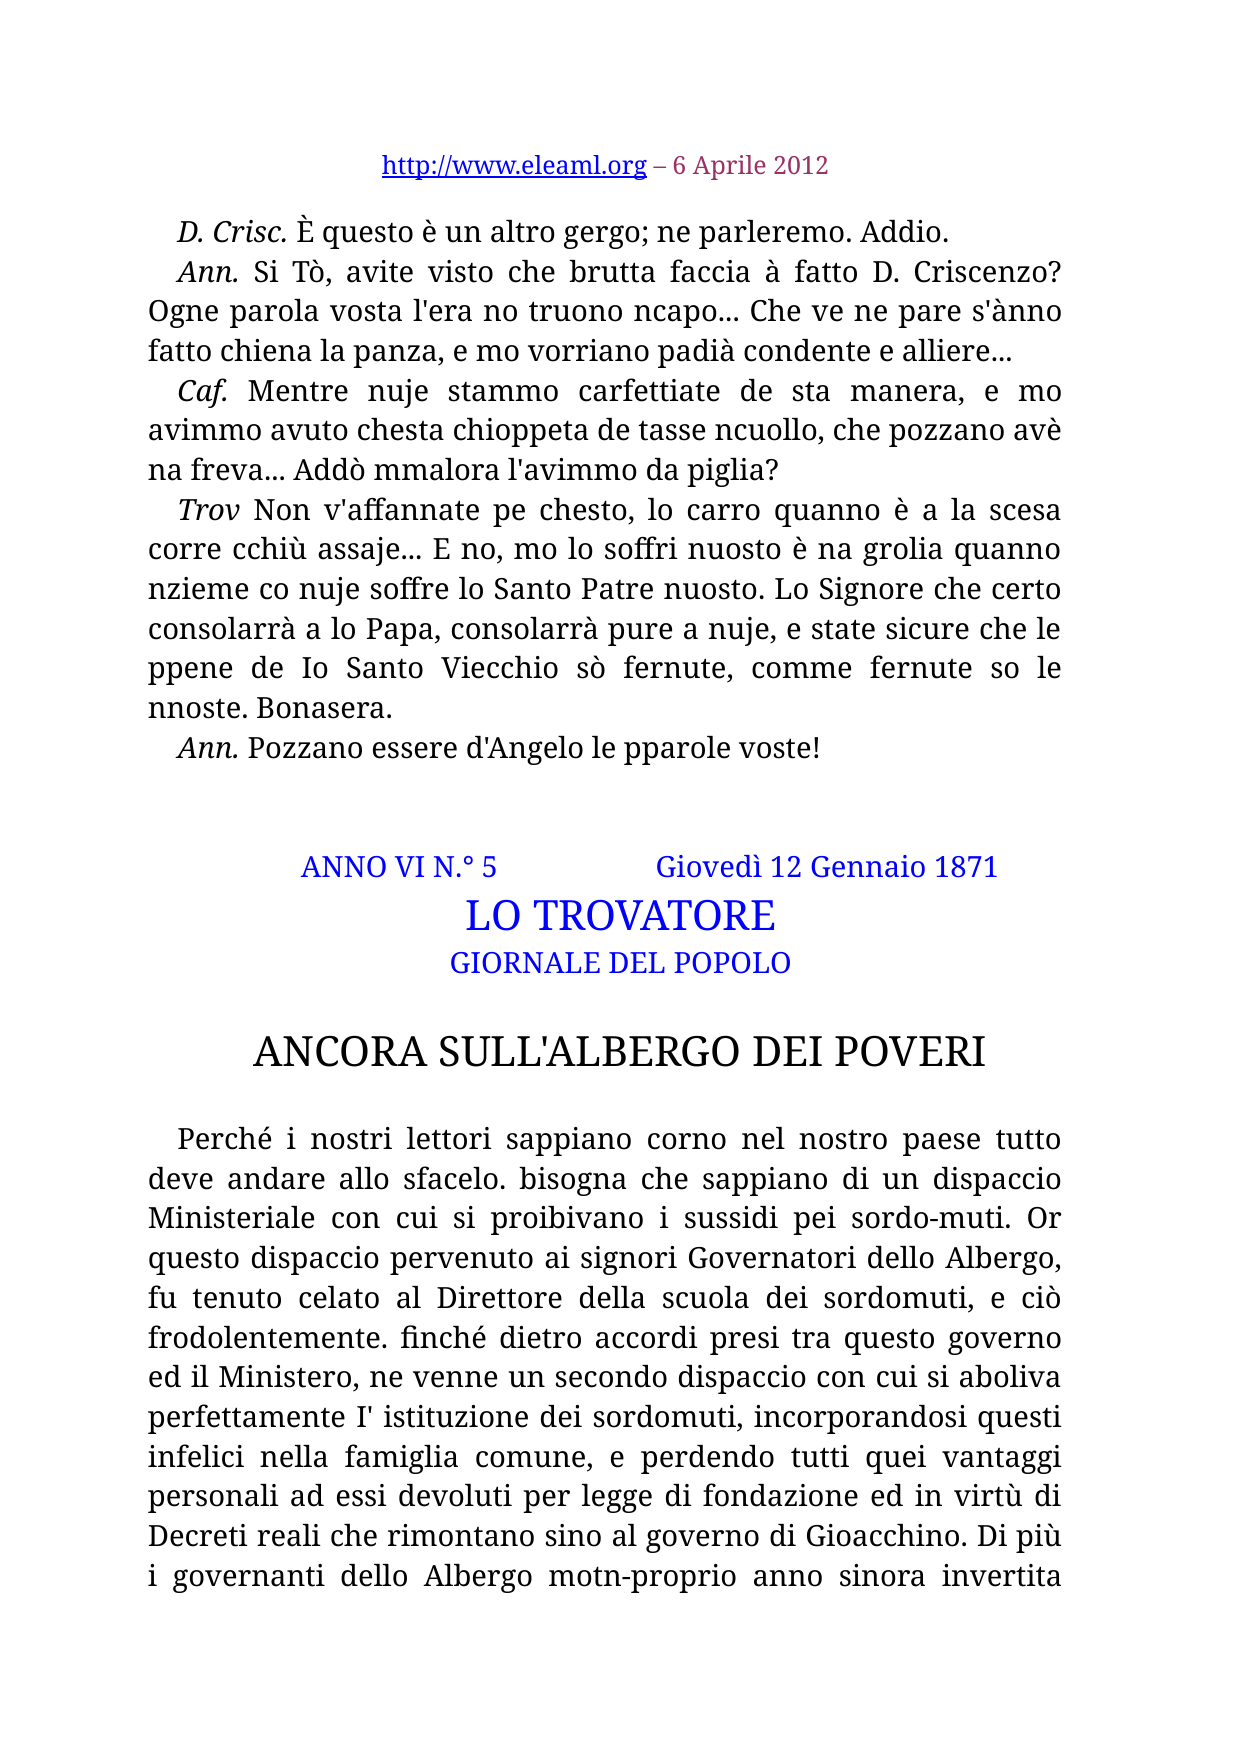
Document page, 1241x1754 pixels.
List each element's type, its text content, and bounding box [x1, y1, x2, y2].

text Ann. Si Tò, avite visto che brutta faccia à fatto D. Criscenzo? Ogne parola vosta l'era no truono ncapo... Che ve ne pare s'ànno fatto chiena la panza, e mo vorriano padià condente e alliere... [148, 251, 1063, 370]
text Ann. Pozzano essere d'Angelo le pparole voste! [148, 727, 1063, 767]
text D. Crisc. È questo è un altro gergo; ne parleremo. Addio. [148, 211, 1063, 251]
table_cell LO TROVATORE GIORNALE DEL POPOLO [163, 886, 1049, 982]
table_header ANNO VI N.° 5 [163, 846, 606, 886]
text Caf. Mentre nuje stammo carfettiate de sta manera, e mo avimmo avuto chesta chioppeta de tasse ncuollo, che pozzano avè na freva... Addò mmalora l'avimmo da piglia? [148, 370, 1063, 489]
table_header Giovedì 12 Gennaio 1871 [606, 846, 1049, 886]
text Trov Non v'affannate pe chesto, lo carro quanno è a la scesa corre cchiù assaje... E no, mo lo soffri nuosto è na grolia quanno nzieme co nuje soffre lo Santo Patre nuosto. Lo Signore che certo consolarrà a lo Papa, consolarrà pure a nuje, e state sicure che le ppene de Io Santo Viecchio sò fernute, comme fernute so le nnoste. Bonasera. [148, 489, 1063, 727]
text ANCORA SULL'ALBERGO DEI POVERI [148, 1022, 1063, 1079]
text Perché i nostri lettori sappiano corno nel nostro paese tutto deve andare allo sfacelo. bisogna che sappiano di un dispaccio Ministeriale con cui si proibivano i sussidi pei sordo-muti. Or questo dispaccio pervenuto ai signori Governatori dello Albergo, fu tenuto celato al Direttore della scuola dei sordomuti, e ciò frodolentemente. finché dietro accordi presi tra questo governo ed il Ministero, ne venne un secondo dispaccio con cui si aboliva perfettamente I' istituzione dei sordomuti, incorporandosi questi infelici nella famiglia comune, e perdendo tutti quei vantaggi personali ad essi devoluti per legge di fondazione ed in virtù di Decreti reali che rimontano sino al governo di Gioacchino. Di più i governanti dello Albergo motn-proprio anno sinora invertita [148, 1118, 1063, 1595]
